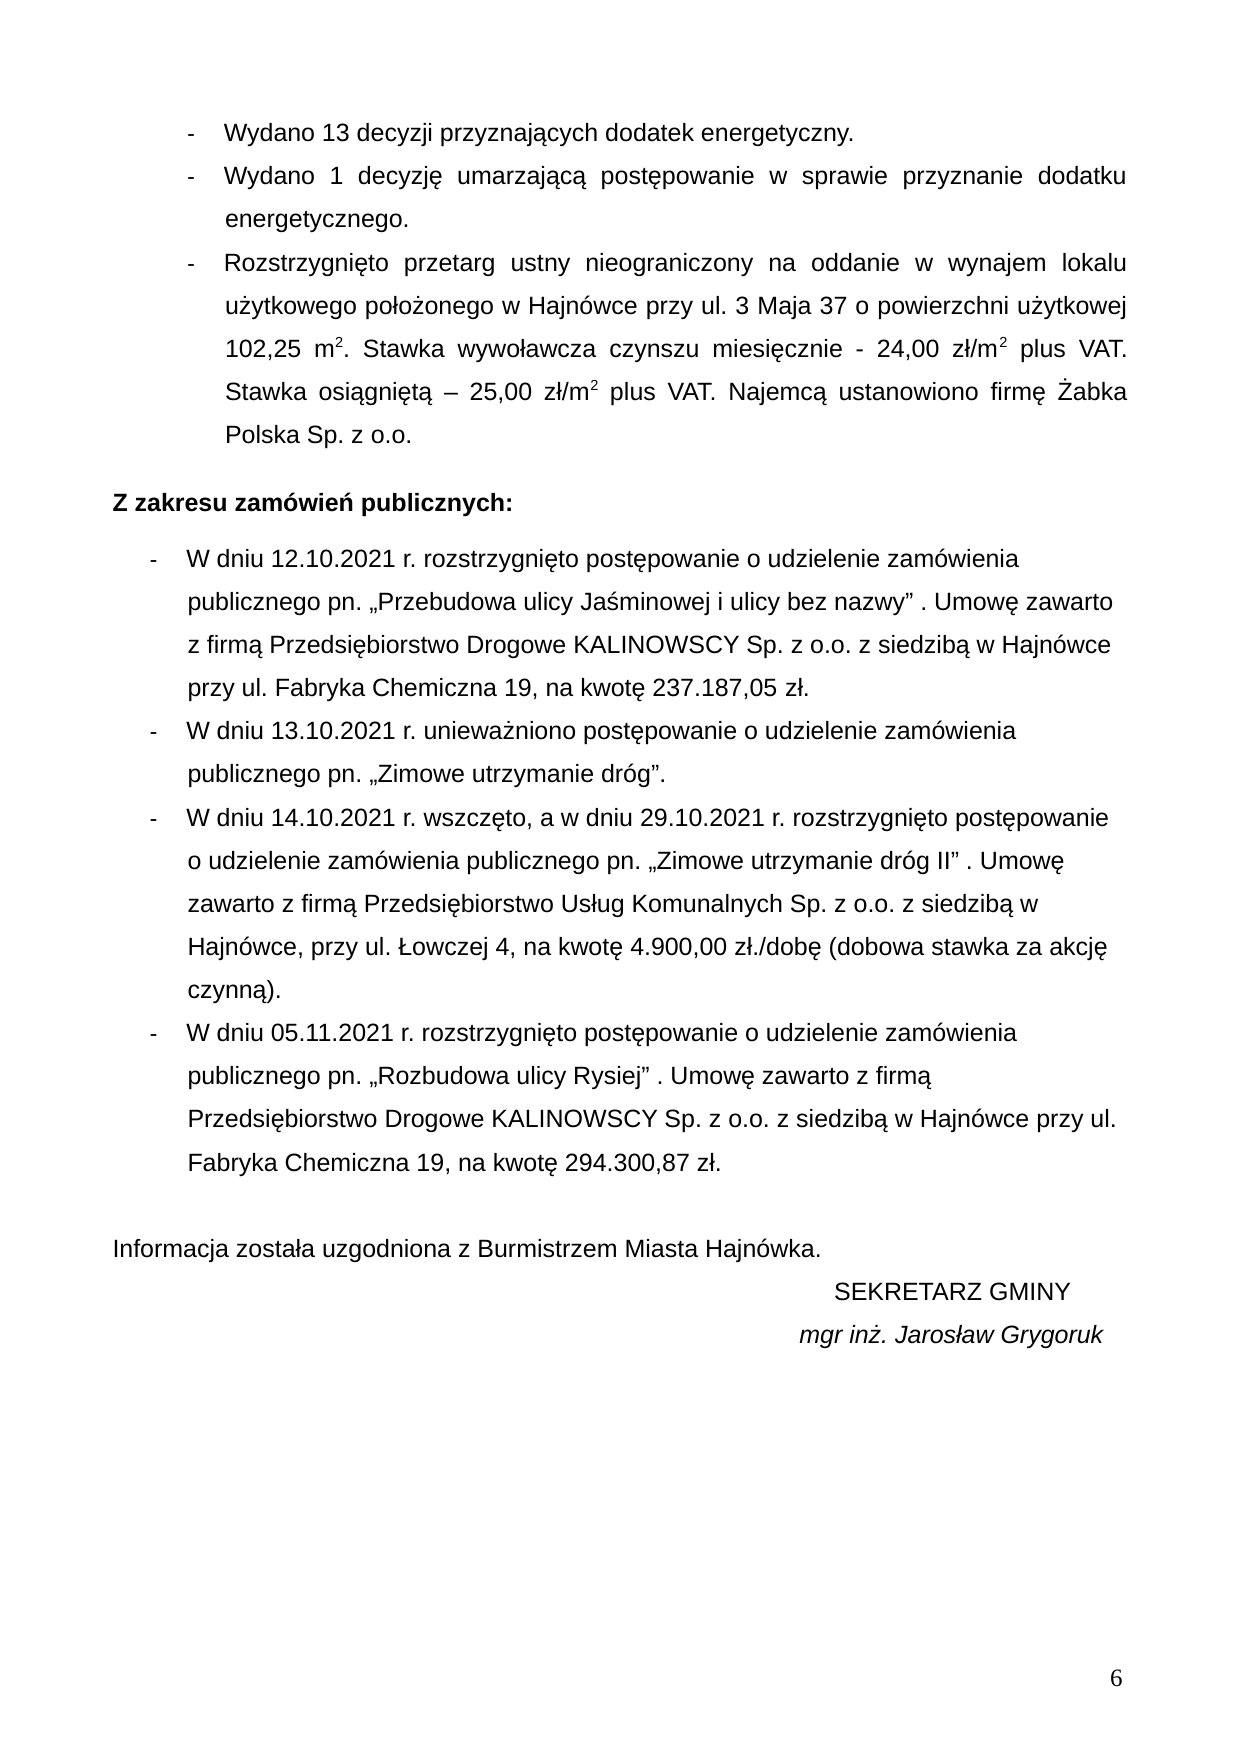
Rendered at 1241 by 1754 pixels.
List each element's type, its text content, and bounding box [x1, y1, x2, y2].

text Informacja została uzgodniona z Burmistrzem Miasta Hajnówka. [112, 1234, 1128, 1262]
list W dniu 13.10.2021 r. unieważniono postępowanie o udzielenie zamówienia publicznego pn. „Zimowe utrzymanie dróg”. [150, 716, 1128, 788]
text SEKRETARZ GMINY [777, 1277, 1128, 1306]
subtitle Z zakresu zamówień publicznych: [112, 488, 1128, 517]
list Wydano 1 decyzję umarzającą postępowanie w sprawie przyznanie dodatku energetycznego. [187, 161, 1128, 233]
list W dniu 05.11.2021 r. rozstrzygnięto postępowanie o udzielenie zamówienia publicznego pn. „Rozbudowa ulicy Rysiej” . Umowę zawarto z firmą Przedsiębiorstwo Drogowe KALINOWSCY Sp. z o.o. z siedzibą w Hajnówce przy ul. Fabryka Chemiczna 19, na kwotę 294.300,87 zł. [150, 1018, 1128, 1176]
list W dniu 14.10.2021 r. wszczęto, a w dniu 29.10.2021 r. rozstrzygnięto postępowanie o udzielenie zamówienia publicznego pn. „Zimowe utrzymanie dróg II” . Umowę zawarto z firmą Przedsiębiorstwo Usług Komunalnych Sp. z o.o. z siedzibą w Hajnówce, przy ul. Łowczej 4, na kwotę 4.900,00 zł./dobę (dobowa stawka za akcję czynną). [150, 802, 1128, 1004]
text mgr inż. Jarosław Grygoruk [777, 1320, 1128, 1349]
list Rozstrzygnięto przetarg ustny nieograniczony na oddanie w wynajem lokalu użytkowego położonego w Hajnówce przy ul. 3 Maja 37 o powierzchni użytkowej 102,25 m2. Stawka wywoławcza czynszu miesięcznie - 24,00 zł/m2 plus VAT. Stawka osiągniętą – 25,00 zł/m2 plus VAT. Najemcą ustanowiono firmę Żabka Polska Sp. z o.o. [187, 247, 1128, 449]
list W dniu 12.10.2021 r. rozstrzygnięto postępowanie o udzielenie zamówienia publicznego pn. „Przebudowa ulicy Jaśminowej i ulicy bez nazwy” . Umowę zawarto z firmą Przedsiębiorstwo Drogowe KALINOWSCY Sp. z o.o. z siedzibą w Hajnówce przy ul. Fabryka Chemiczna 19, na kwotę 237.187,05 zł. [150, 544, 1128, 702]
list Wydano 13 decyzji przyznających dodatek energetyczny. [187, 118, 1128, 147]
